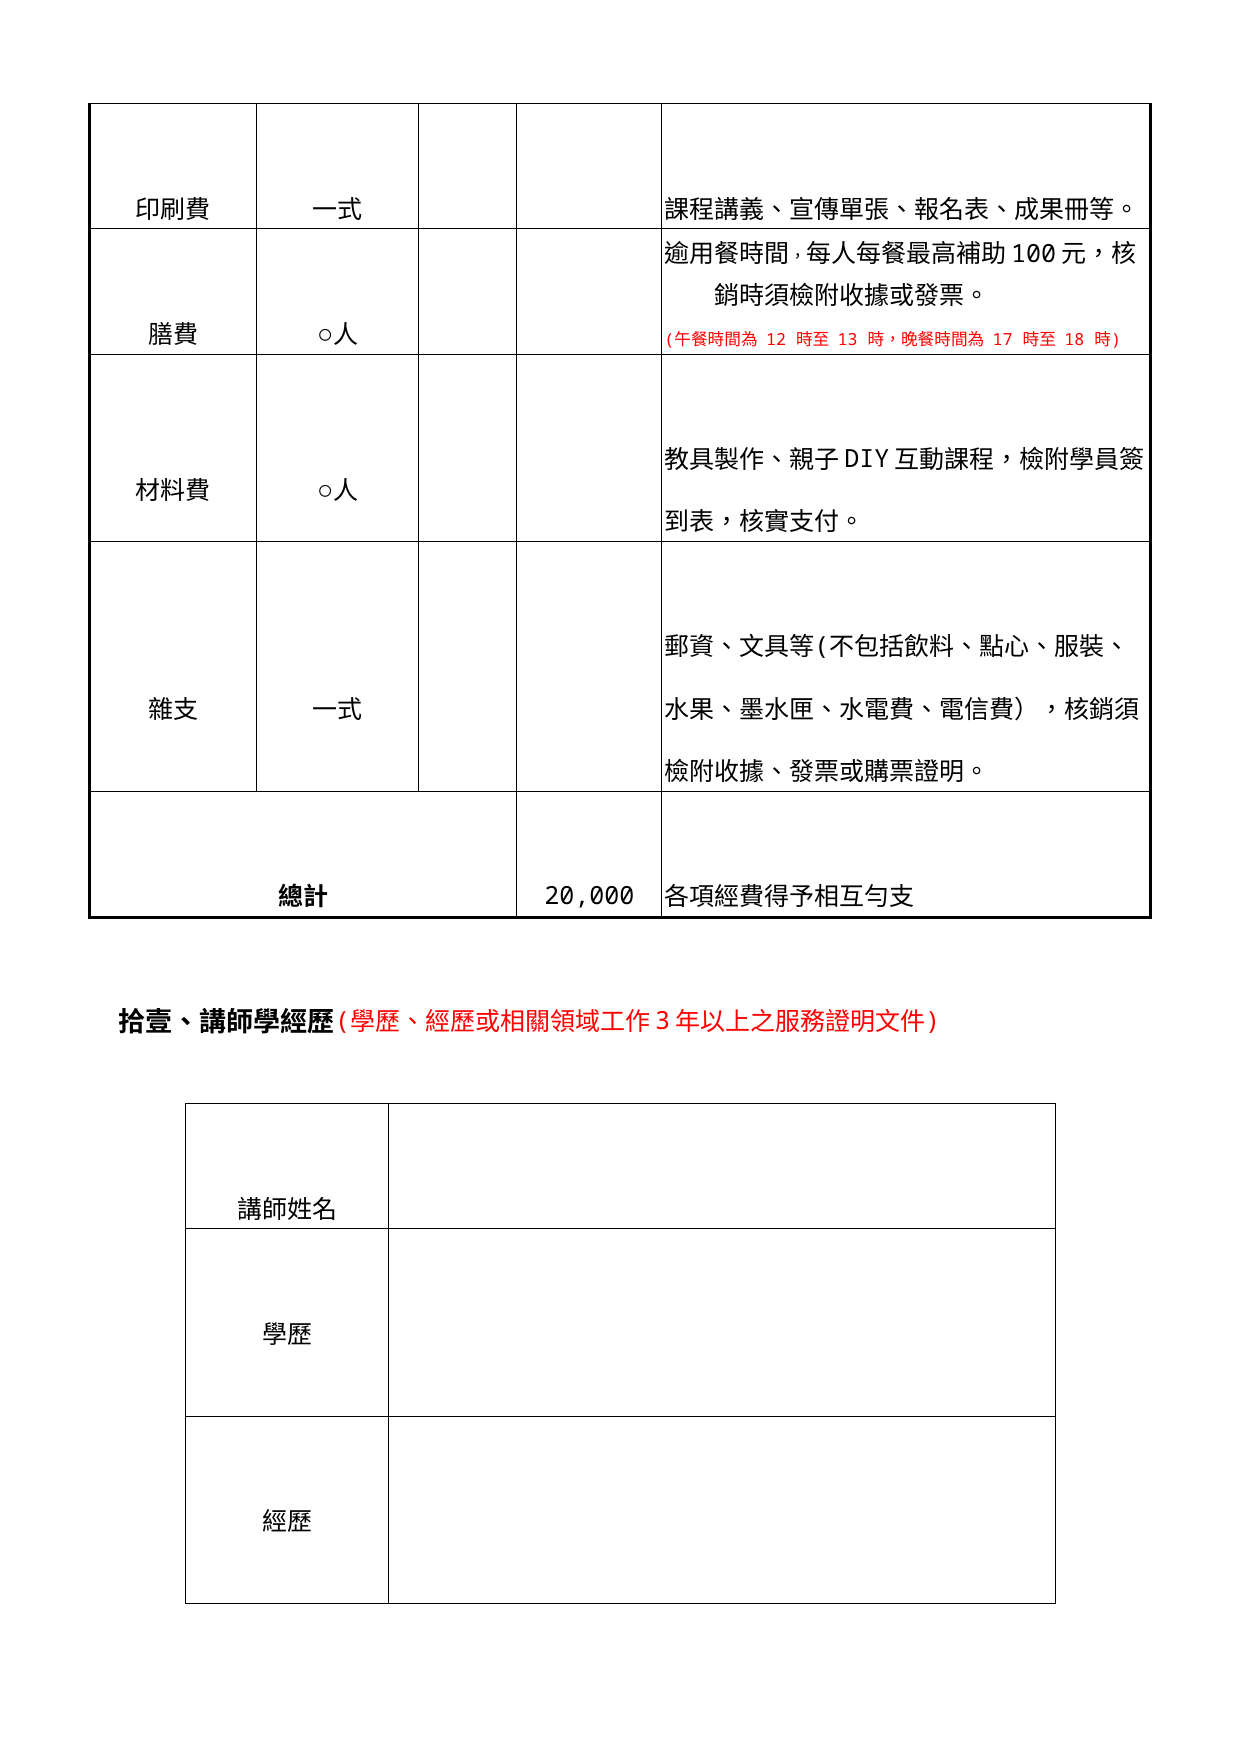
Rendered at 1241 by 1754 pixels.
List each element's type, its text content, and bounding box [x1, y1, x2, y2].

table_cell [419, 542, 516, 791]
table_cell 逾用餐時間，每人每餐最高補助100元，核銷時須檢附收據或發票。 (午餐時間為 12 時至 13 時，晚餐時間為 17 時至 18 時) [662, 229, 1149, 354]
table_cell 各項經費得予相互勻支 [662, 792, 1149, 916]
table_cell [517, 104, 661, 228]
table_cell [517, 229, 661, 354]
table_cell [389, 1229, 1055, 1416]
table_cell [419, 355, 516, 541]
table_cell [517, 355, 661, 541]
text 拾壹、講師學經歷(學歷、經歷或相關領域工作3年以上之服務證明文件) [118, 978, 1122, 1041]
table_cell [517, 542, 661, 791]
table_cell [419, 229, 516, 354]
table_cell 一式 [257, 104, 418, 228]
table_header 講師姓名 [186, 1104, 388, 1228]
table_cell 印刷費 [91, 104, 256, 228]
table_cell 教具製作、親子DIY互動課程，檢附學員簽到表，核實支付。 [662, 355, 1149, 541]
table_cell 課程講義、宣傳單張、報名表、成果冊等。 [662, 104, 1149, 228]
table_cell 總計 [91, 792, 516, 916]
table_cell ○人 [257, 229, 418, 354]
table_cell 材料費 [91, 355, 256, 541]
table_cell 雜支 [91, 542, 256, 791]
table_cell 膳費 [91, 229, 256, 354]
table_cell 學歷 [186, 1229, 388, 1416]
table_cell 郵資、文具等(不包括飲料、點心、服裝、水果、墨水匣、水電費、電信費），核銷須檢附收據、發票或購票證明。 [662, 542, 1149, 791]
table_cell 經歷 [186, 1417, 388, 1603]
table_cell [389, 1417, 1055, 1603]
table_header [389, 1104, 1055, 1228]
table_cell [419, 104, 516, 228]
table_cell ○人 [257, 355, 418, 541]
table_cell 20,000 [517, 792, 661, 916]
table_cell 一式 [257, 542, 418, 791]
